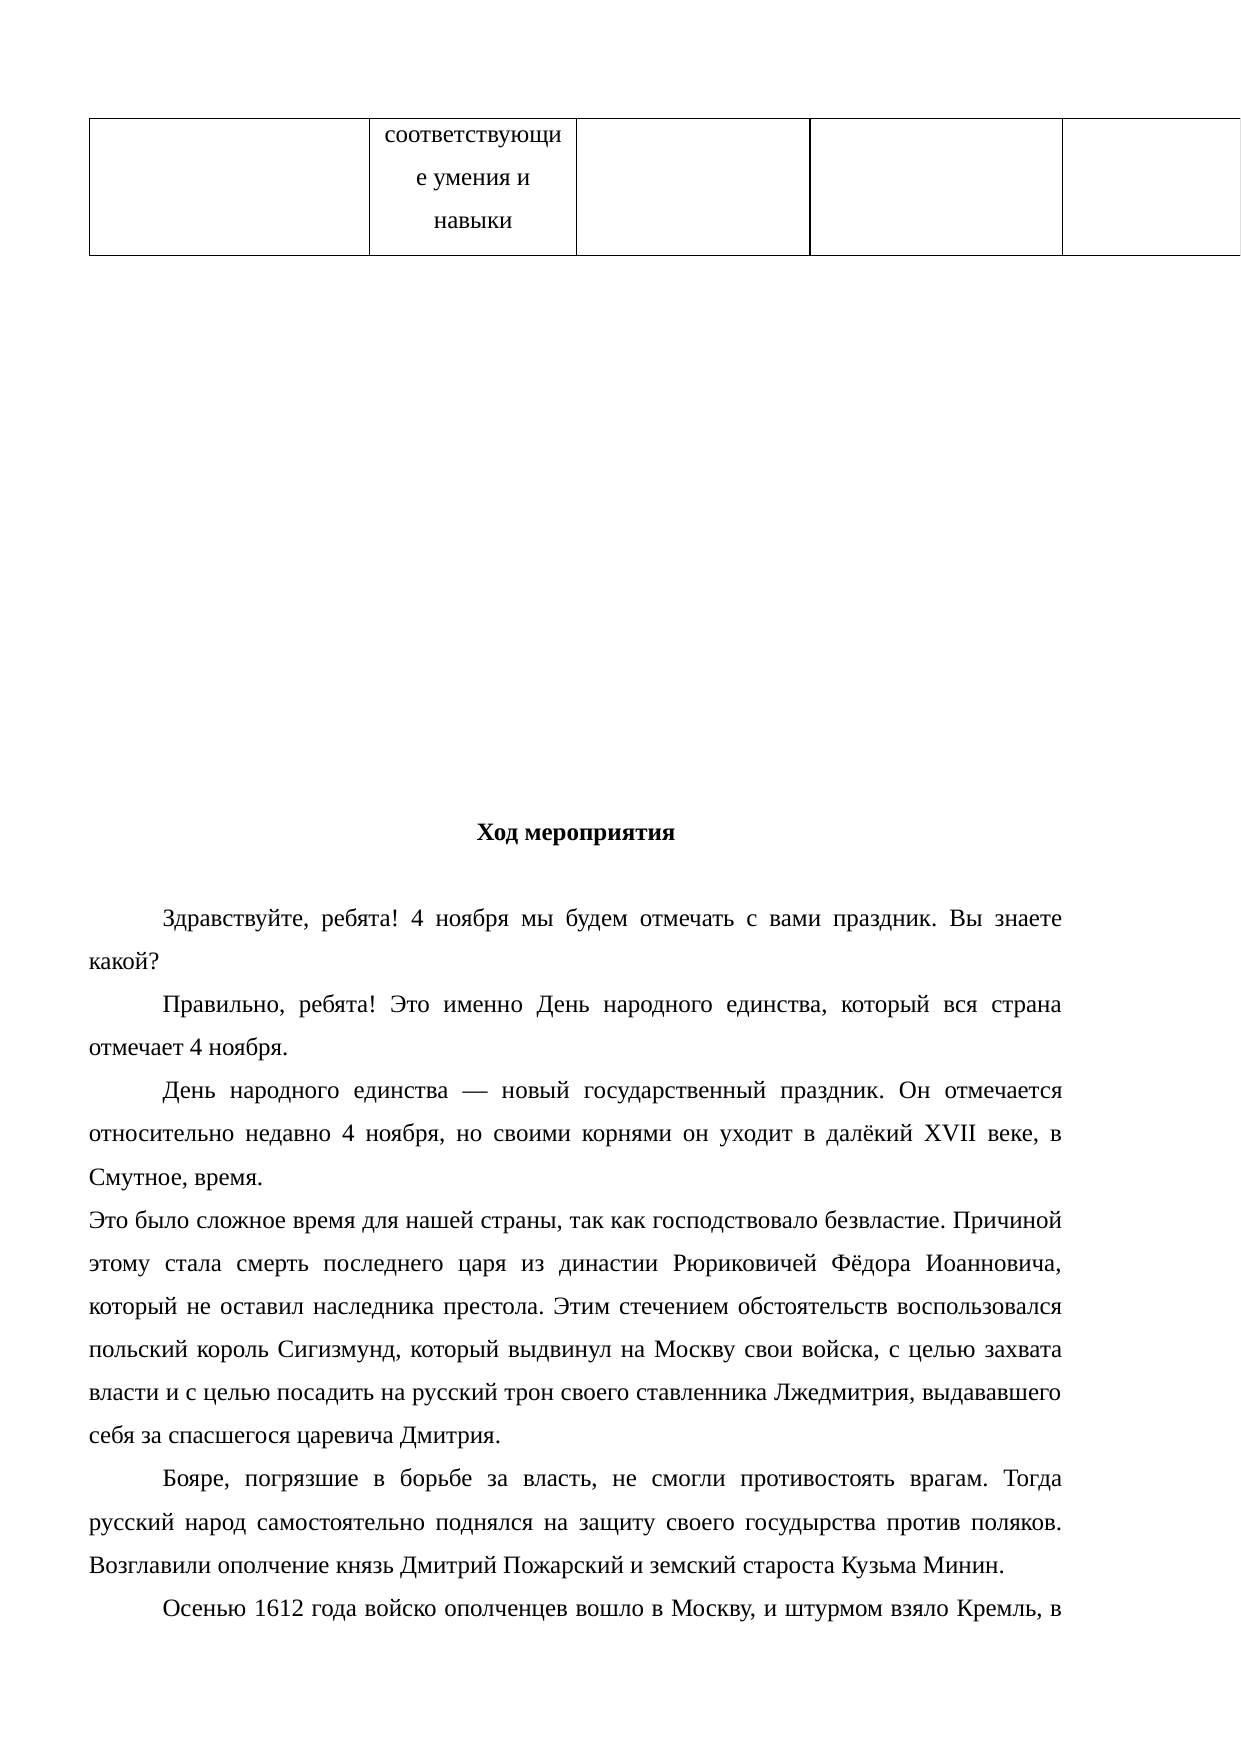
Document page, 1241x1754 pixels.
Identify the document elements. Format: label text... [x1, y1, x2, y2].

text Осенью 1612 года войско ополченцев вошло в Москву, и штурмом взяло Кремль, в [88, 1593, 1063, 1622]
table_cell [90, 119, 369, 255]
text Бояре, погрязшие в борьбе за власть, не смогли противостоять врагам. Тогда русский народ самостоятельно поднялся на защиту своего госудырства против поляков. Возглавили ополчение князь Дмитрий Пожарский и земский староста Кузьма Минин. [88, 1463, 1063, 1578]
text Правильно, ребята! Это именно День народного единства, который вся страна отмечает 4 ноября. [88, 989, 1063, 1061]
text Ход мероприятия [88, 817, 1063, 845]
table_cell [577, 119, 809, 255]
text День народного единства — новый государственный праздник. Он отмечается относительно недавно 4 ноября, но своими корнями он уходит в далёкий XVII веке, в Смутное, время. [88, 1075, 1063, 1190]
table_cell [811, 119, 1062, 255]
table_cell Концентрируют внимание на технике военных лет; вычленяют в изучаемых объектах, явлениях, наиболее существенные признаки [1063, 119, 1240, 255]
table_cell соответствующие умения и навыки [370, 119, 576, 255]
text Это было сложное время для нашей страны, так как господствовало безвластие. Причиной этому стала смерть последнего царя из династии Рюриковичей Фёдора Иоанновича, который не оставил наследника престола. Этим стечением обстоятельств воспользовался польский король Сигизмунд, который выдвинул на Москву свои войска, с целью захвата власти и с целью посадить на русский трон своего ставленника Лжедмитрия, выдававшего себя за спасшегося царевича Дмитрия. [88, 1205, 1063, 1449]
text Здравствуйте, ребята! 4 ноября мы будем отмечать с вами праздник. Вы знаете какой? [88, 903, 1063, 975]
